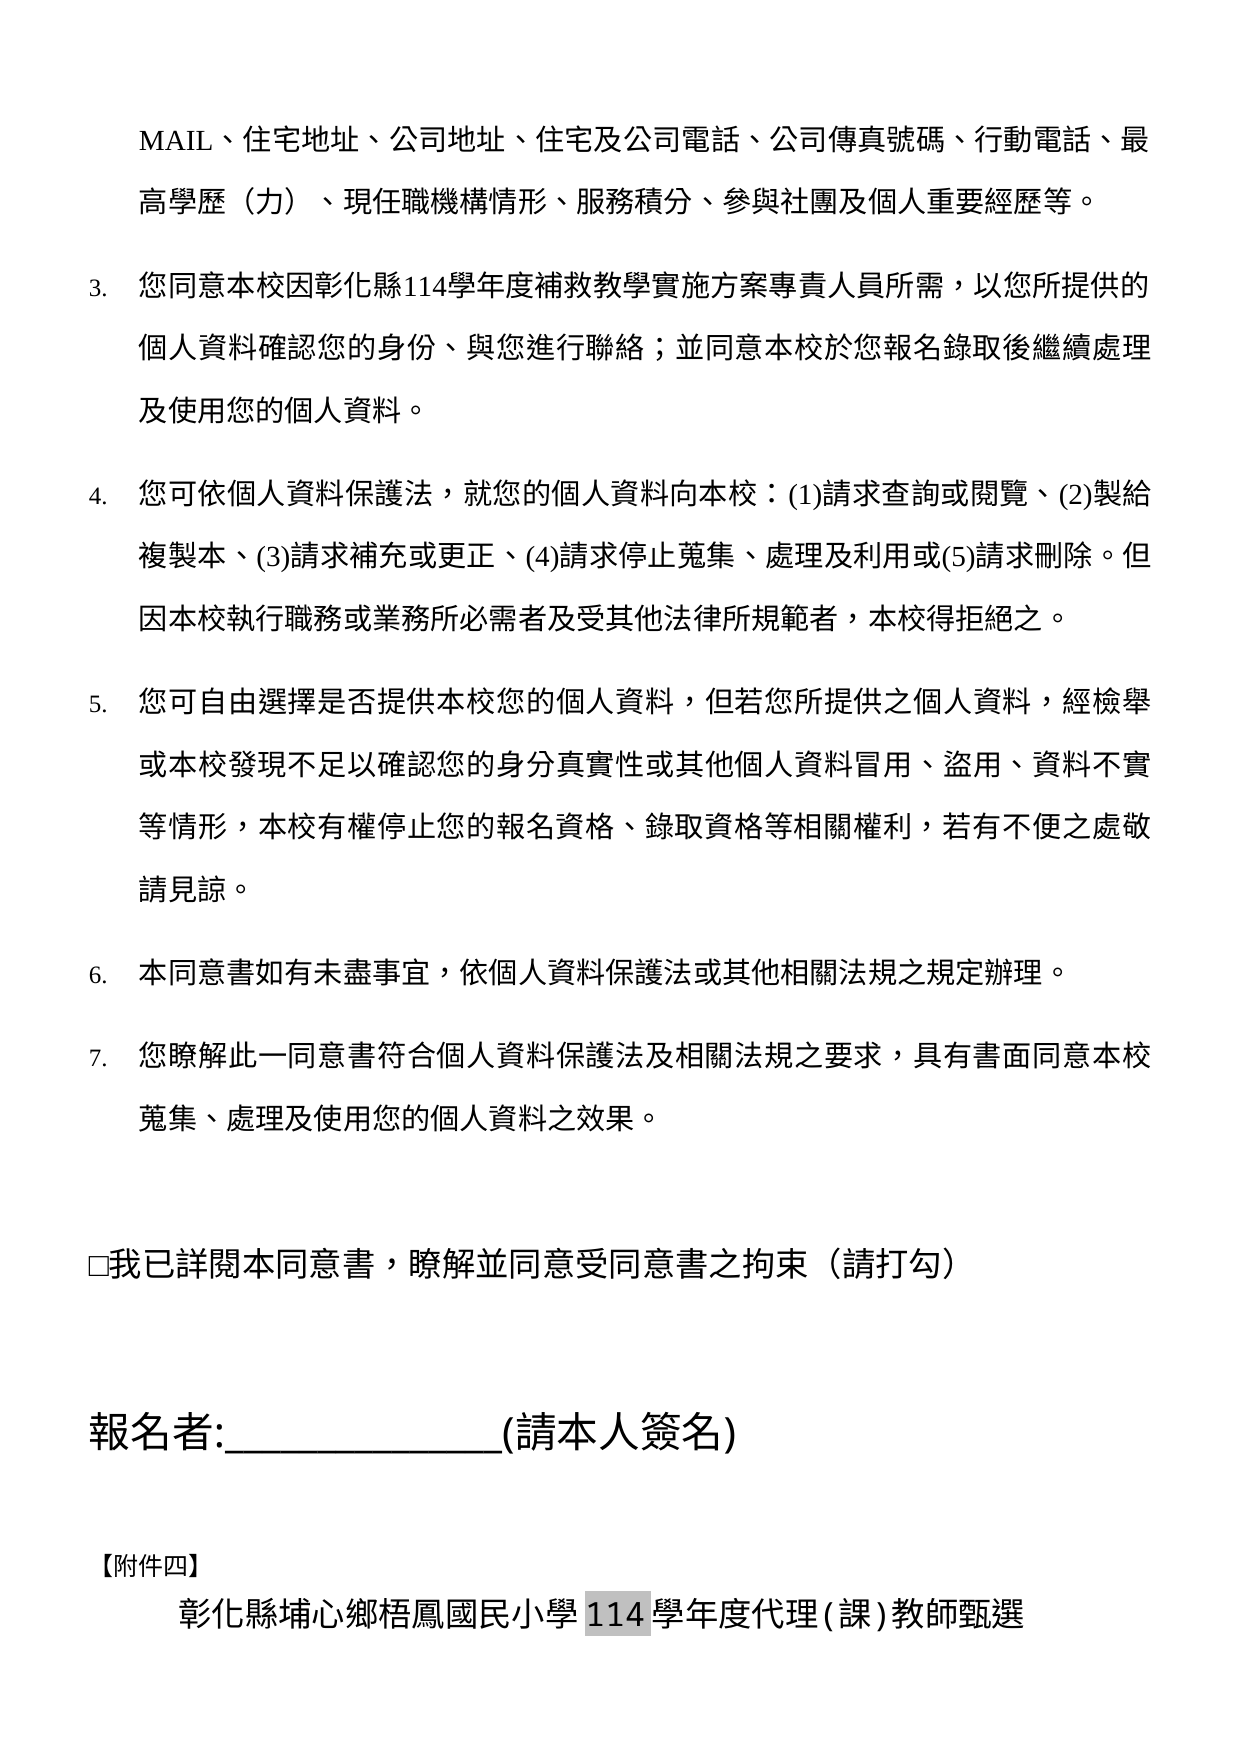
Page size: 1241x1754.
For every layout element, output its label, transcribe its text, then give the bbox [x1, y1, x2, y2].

list 您可自由選擇是否提供本校您的個人資料，但若您所提供之個人資料，經檢舉或本校發現不足以確認您的身分真實性或其他個人資料冒用、盜用、資料不實等情形，本校有權停止您的報名資格、錄取資格等相關權利，若有不便之處敬請見諒。 [89, 658, 1152, 908]
text □我已詳閱本同意書，瞭解並同意受同意書之拘束（請打勾） [89, 1221, 1152, 1283]
text 彰化縣埔心鄉梧鳳國民小學114學年度代理(課)教師甄選 [51, 1593, 1152, 1634]
text 報名者:_______________(請本人簽名) [89, 1387, 1152, 1450]
text 【附件四】 [89, 1523, 1152, 1585]
list 本同意書如有未盡事宜，依個人資料保護法或其他相關法規之規定辦理。 [89, 929, 1152, 992]
list 您瞭解此一同意書符合個人資料保護法及相關法規之要求，具有書面同意本校蒐集、處理及使用您的個人資料之效果。 [89, 1012, 1152, 1137]
list 您同意本校因彰化縣114學年度補救教學實施方案專責人員所需，以您所提供的個人資料確認您的身份、與您進行聯絡；並同意本校於您報名錄取後繼續處理及使用您的個人資料。 [89, 242, 1152, 429]
list MAIL、住宅地址、公司地址、住宅及公司電話、公司傳真號碼、行動電話、最高學歷（力）、現任職機構情形、服務積分、參與社團及個人重要經歷等。 [89, 96, 1152, 221]
list 您可依個人資料保護法，就您的個人資料向本校：(1)請求查詢或閱覽、(2)製給複製本、(3)請求補充或更正、(4)請求停止蒐集、處理及利用或(5)請求刪除。但因本校執行職務或業務所必需者及受其他法律所規範者，本校得拒絕之。 [89, 450, 1152, 637]
